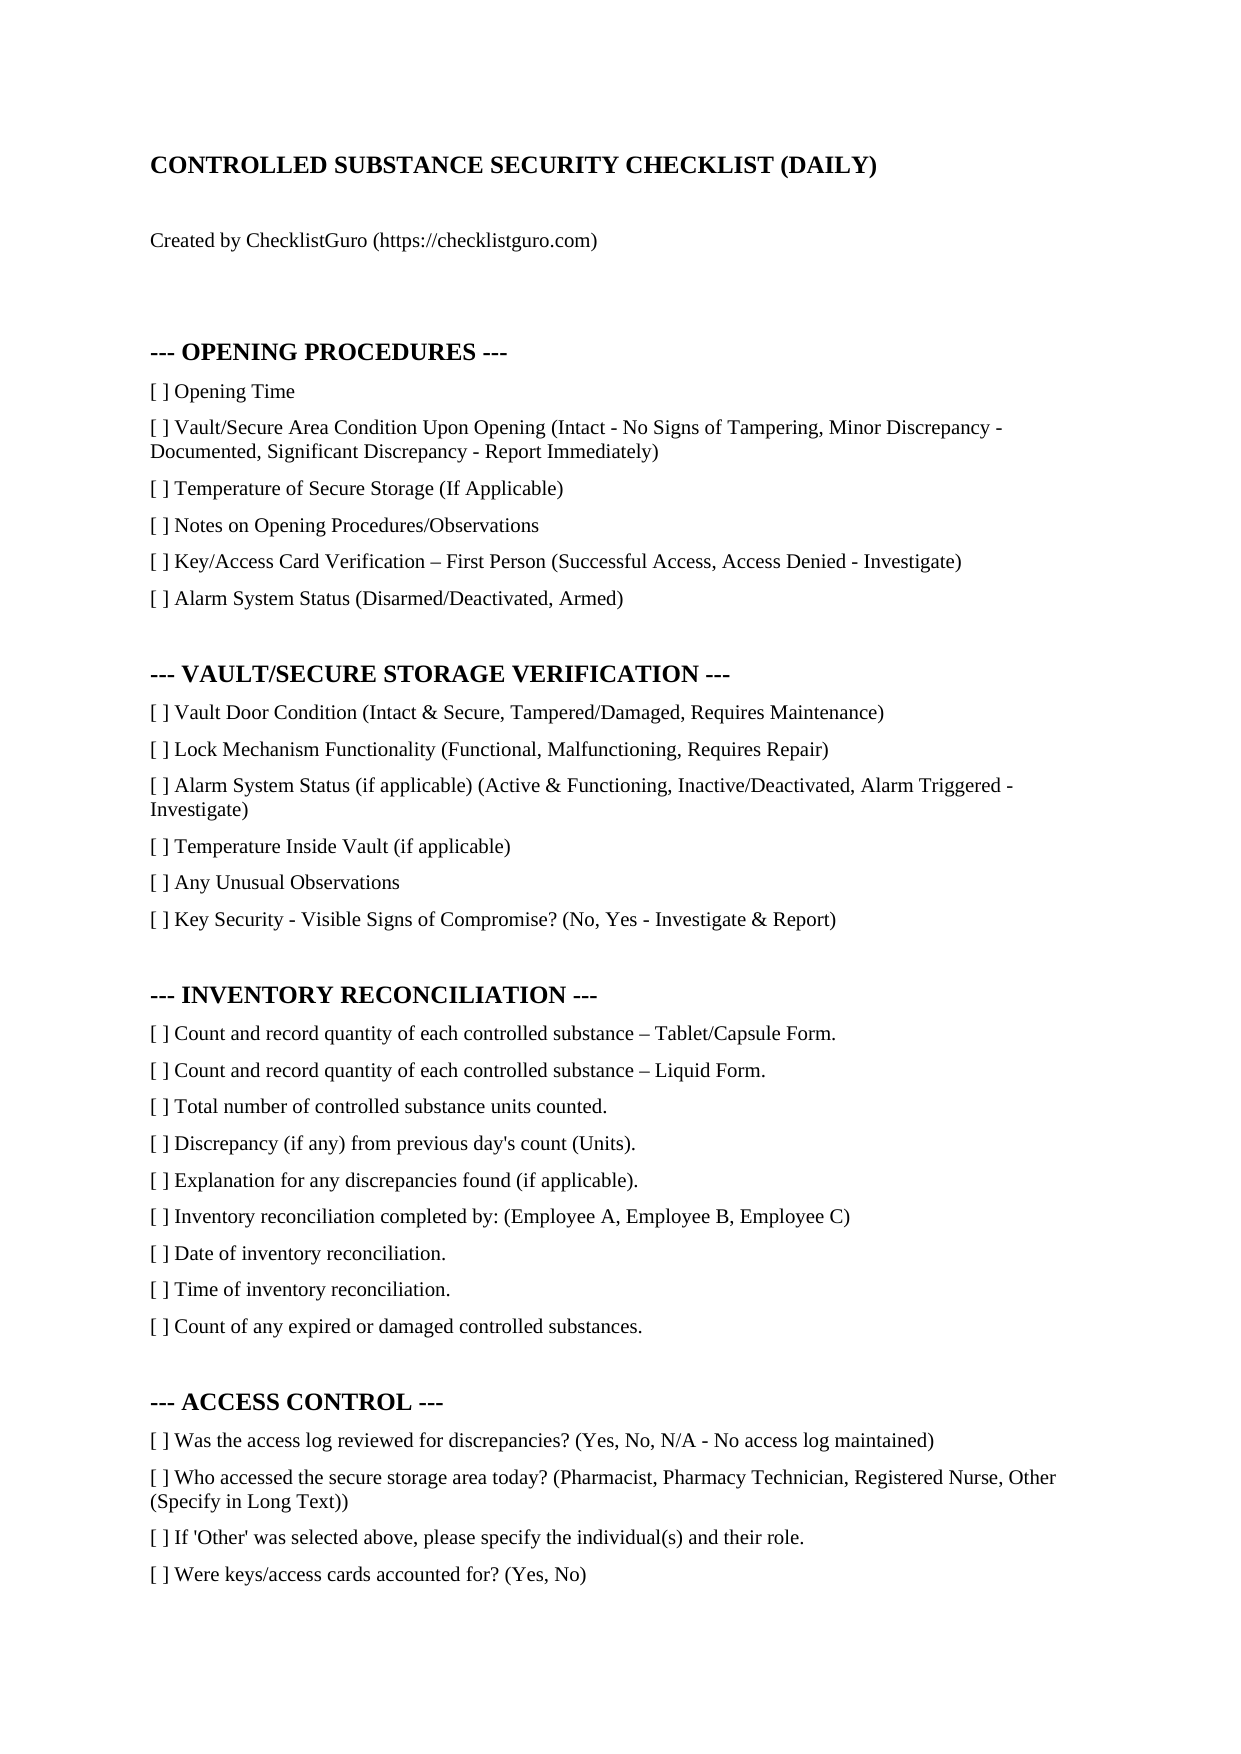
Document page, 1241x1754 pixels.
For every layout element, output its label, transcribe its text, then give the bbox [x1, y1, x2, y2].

text [ ] Key Security - Visible Signs of Compromise? (No, Yes - Investigate & Report) [150, 907, 1090, 931]
text --- VAULT/SECURE STORAGE VERIFICATION --- [150, 659, 1090, 687]
text --- INVENTORY RECONCILIATION --- [150, 980, 1090, 1009]
text --- ACCESS CONTROL --- [150, 1387, 1090, 1416]
text [ ] Key/Access Card Verification – First Person (Successful Access, Access Denied - Investigate) [150, 549, 1090, 573]
text [ ] Lock Mechanism Functionality (Functional, Malfunctioning, Requires Repair) [150, 737, 1090, 761]
text [ ] Vault Door Condition (Intact & Secure, Tampered/Damaged, Requires Maintenance) [150, 700, 1090, 724]
text [ ] Was the access log reviewed for discrepancies? (Yes, No, N/A - No access log maintained) [150, 1428, 1090, 1452]
text [ ] Count and record quantity of each controlled substance – Tablet/Capsule Form. [150, 1021, 1090, 1045]
text [ ] Alarm System Status (Disarmed/Deactivated, Armed) [150, 586, 1090, 610]
text [ ] If 'Other' was selected above, please specify the individual(s) and their role. [150, 1525, 1090, 1549]
text [ ] Opening Time [150, 379, 1090, 403]
text [ ] Temperature Inside Vault (if applicable) [150, 834, 1090, 858]
text [ ] Discrepancy (if any) from previous day's count (Units). [150, 1131, 1090, 1155]
text [ ] Count and record quantity of each controlled substance – Liquid Form. [150, 1058, 1090, 1082]
text [ ] Were keys/access cards accounted for? (Yes, No) [150, 1562, 1090, 1586]
text [ ] Inventory reconciliation completed by: (Employee A, Employee B, Employee C) [150, 1204, 1090, 1228]
text [ ] Vault/Secure Area Condition Upon Opening (Intact - No Signs of Tampering, Minor Discrepancy - Documented, Significant Discrepancy - Report Immediately) [150, 415, 1090, 463]
text Created by ChecklistGuro (https://checklistguro.com) [150, 228, 1090, 252]
text [ ] Notes on Opening Procedures/Observations [150, 512, 1090, 537]
text [ ] Total number of controlled substance units counted. [150, 1094, 1090, 1118]
text [ ] Alarm System Status (if applicable) (Active & Functioning, Inactive/Deactivated, Alarm Triggered - Investigate) [150, 773, 1090, 821]
text [ ] Temperature of Secure Storage (If Applicable) [150, 476, 1090, 500]
text --- OPENING PROCEDURES --- [150, 337, 1090, 366]
text [ ] Who accessed the secure storage area today? (Pharmacist, Pharmacy Technician, Registered Nurse, Other (Specify in Long Text)) [150, 1465, 1090, 1513]
text [ ] Date of inventory reconciliation. [150, 1241, 1090, 1265]
text CONTROLLED SUBSTANCE SECURITY CHECKLIST (DAILY) [150, 150, 1090, 179]
text [ ] Time of inventory reconciliation. [150, 1277, 1090, 1301]
text [ ] Count of any expired or damaged controlled substances. [150, 1314, 1090, 1338]
text [ ] Any Unusual Observations [150, 870, 1090, 894]
text [ ] Explanation for any discrepancies found (if applicable). [150, 1167, 1090, 1192]
